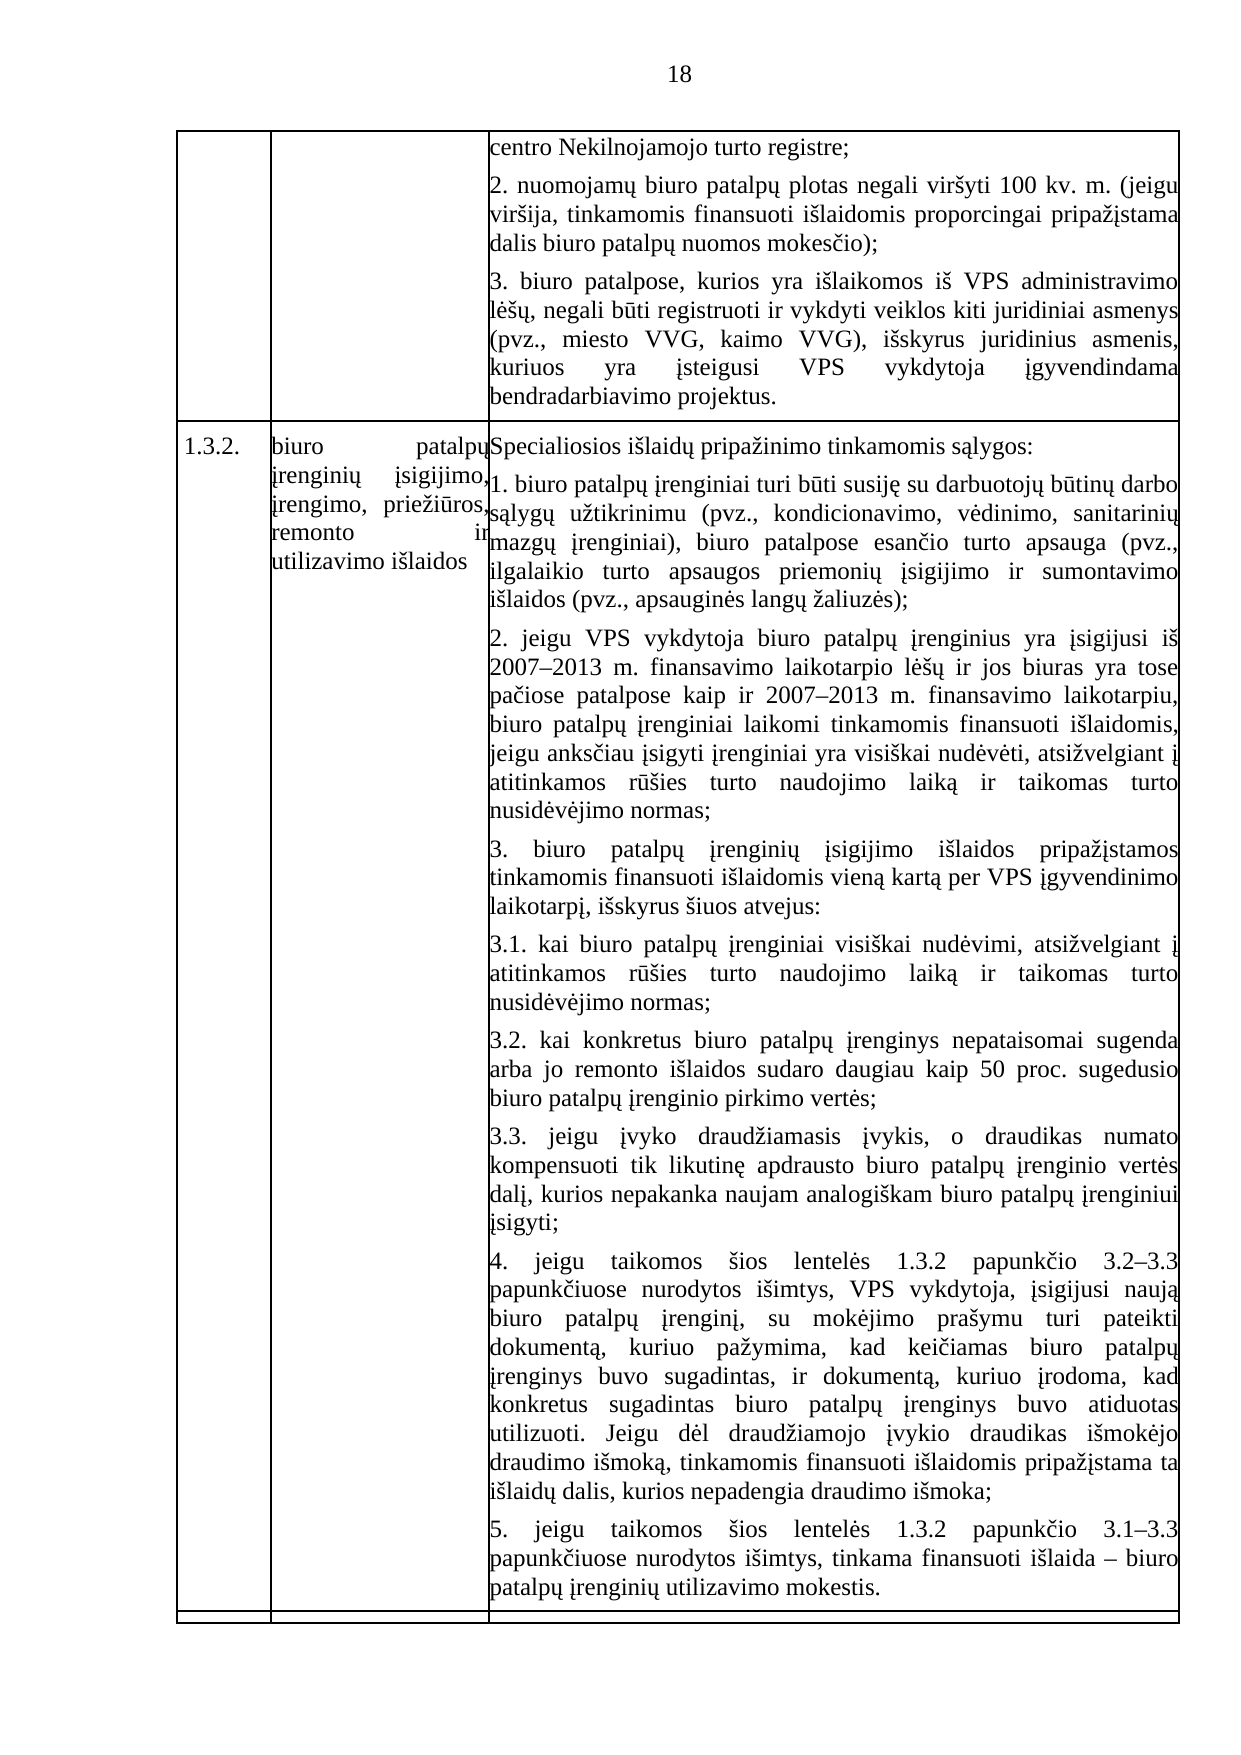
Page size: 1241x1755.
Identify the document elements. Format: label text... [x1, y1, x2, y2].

table_cell [178, 132, 270, 419]
table_cell 1.3.2. [178, 422, 270, 1610]
table_cell biuro patalpų įrenginių įsigijimo, įrengimo, priežiūros, remonto ir utilizavimo išlaidos [272, 422, 488, 1610]
table_cell [178, 1612, 270, 1622]
table_cell [272, 132, 488, 419]
table_cell centro Nekilnojamojo turto registre; 2. nuomojamų biuro patalpų plotas negali viršyti 100 kv. m. (jeigu viršija, tinkamomis finansuoti išlaidomis proporcingai pripažįstama dalis biuro patalpų nuomos mokesčio); 3. biuro patalpose, kurios yra išlaikomos iš VPS administravimo lėšų, negali būti registruoti ir vykdyti veiklos kiti juridiniai asmenys (pvz., miesto VVG, kaimo VVG), išskyrus juridinius asmenis, kuriuos yra įsteigusi VPS vykdytoja įgyvendindama bendradarbiavimo projektus. [490, 132, 1178, 419]
table_cell [272, 1612, 488, 1622]
table_cell Specialiosios išlaidų pripažinimo tinkamomis sąlygos: 1. biuro patalpų įrenginiai turi būti susiję su darbuotojų būtinų darbo sąlygų užtikrinimu (pvz., kondicionavimo, vėdinimo, sanitarinių mazgų įrenginiai), biuro patalpose esančio turto apsauga (pvz., ilgalaikio turto apsaugos priemonių įsigijimo ir sumontavimo išlaidos (pvz., apsauginės langų žaliuzės); 2. jeigu VPS vykdytoja biuro patalpų įrenginius yra įsigijusi iš 2007–2013 m. finansavimo laikotarpio lėšų ir jos biuras yra tose pačiose patalpose kaip ir 2007–2013 m. finansavimo laikotarpiu, biuro patalpų įrenginiai laikomi tinkamomis finansuoti išlaidomis, jeigu anksčiau įsigyti įrenginiai yra visiškai nudėvėti, atsižvelgiant į atitinkamos rūšies turto naudojimo laiką ir taikomas turto nusidėvėjimo normas; 3. biuro patalpų įrenginių įsigijimo išlaidos pripažįstamos tinkamomis finansuoti išlaidomis vieną kartą per VPS įgyvendinimo laikotarpį, išskyrus šiuos atvejus: 3.1. kai biuro patalpų įrenginiai visiškai nudėvimi, atsižvelgiant į atitinkamos rūšies turto naudojimo laiką ir taikomas turto nusidėvėjimo normas; 3.2. kai konkretus biuro patalpų įrenginys nepataisomai sugenda arba jo remonto išlaidos sudaro daugiau kaip 50 proc. sugedusio biuro patalpų įrenginio pirkimo vertės; 3.3. jeigu įvyko draudžiamasis įvykis, o draudikas numato kompensuoti tik likutinę apdrausto biuro patalpų įrenginio vertės dalį, kurios nepakanka naujam analogiškam biuro patalpų įrenginiui įsigyti; 4. jeigu taikomos šios lentelės 1.3.2 papunkčio 3.2–3.3 papunkčiuose nurodytos išimtys, VPS vykdytoja, įsigijusi naują biuro patalpų įrenginį, su mokėjimo prašymu turi pateikti dokumentą, kuriuo pažymima, kad keičiamas biuro patalpų įrenginys buvo sugadintas, ir dokumentą, kuriuo įrodoma, kad konkretus sugadintas biuro patalpų įrenginys buvo atiduotas utilizuoti. Jeigu dėl draudžiamojo įvykio draudikas išmokėjo draudimo išmoką, tinkamomis finansuoti išlaidomis pripažįstama ta išlaidų dalis, kurios nepadengia draudimo išmoka; 5. jeigu taikomos šios lentelės 1.3.2 papunkčio 3.1–3.3 papunkčiuose nurodytos išimtys, tinkama finansuoti išlaida – biuro patalpų įrenginių utilizavimo mokestis. [490, 422, 1178, 1610]
